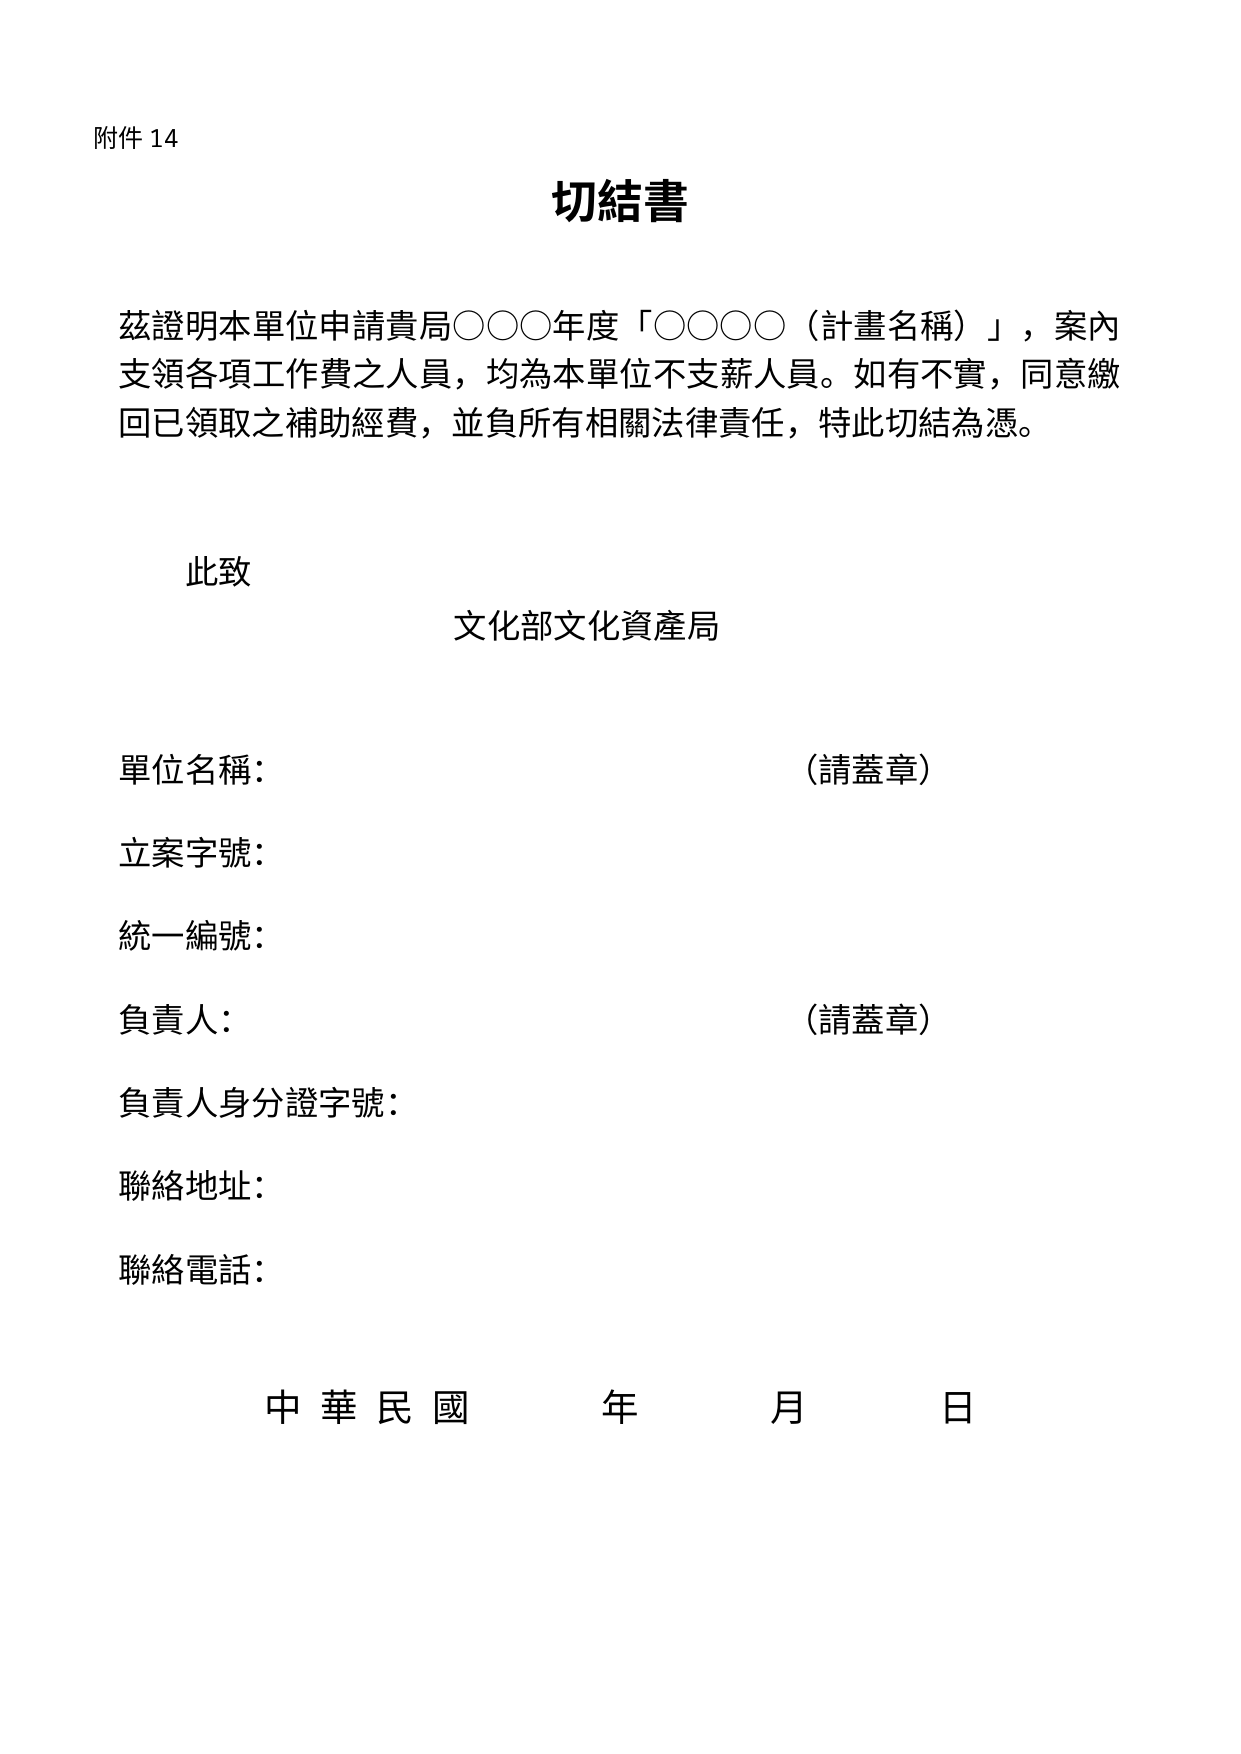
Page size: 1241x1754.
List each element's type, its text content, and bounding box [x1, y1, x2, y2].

text 聯絡地址： [118, 1149, 1122, 1211]
text 附件14 [93, 118, 1122, 154]
text 切結書 [118, 175, 1122, 229]
text 此致 [118, 528, 1122, 599]
text 文化部文化資產局 [118, 599, 1122, 649]
text 中 華 民 國 年 月 日 [118, 1369, 1122, 1434]
text 單位名稱： （請蓋章） [118, 732, 1122, 794]
text 負責人身分證字號： [118, 1065, 1122, 1128]
text 立案字號： [118, 815, 1122, 878]
text 茲證明本單位申請貴局○○○年度「○○○○（計畫名稱）」，案內支領各項工作費之人員，均為本單位不支薪人員。如有不實，同意繳回已領取之補助經費，並負所有相關法律責任，特此切結為憑。 [118, 300, 1122, 444]
text 統一編號： [118, 899, 1122, 961]
text 聯絡電話： [118, 1232, 1122, 1294]
text 負責人： （請蓋章） [118, 982, 1122, 1044]
